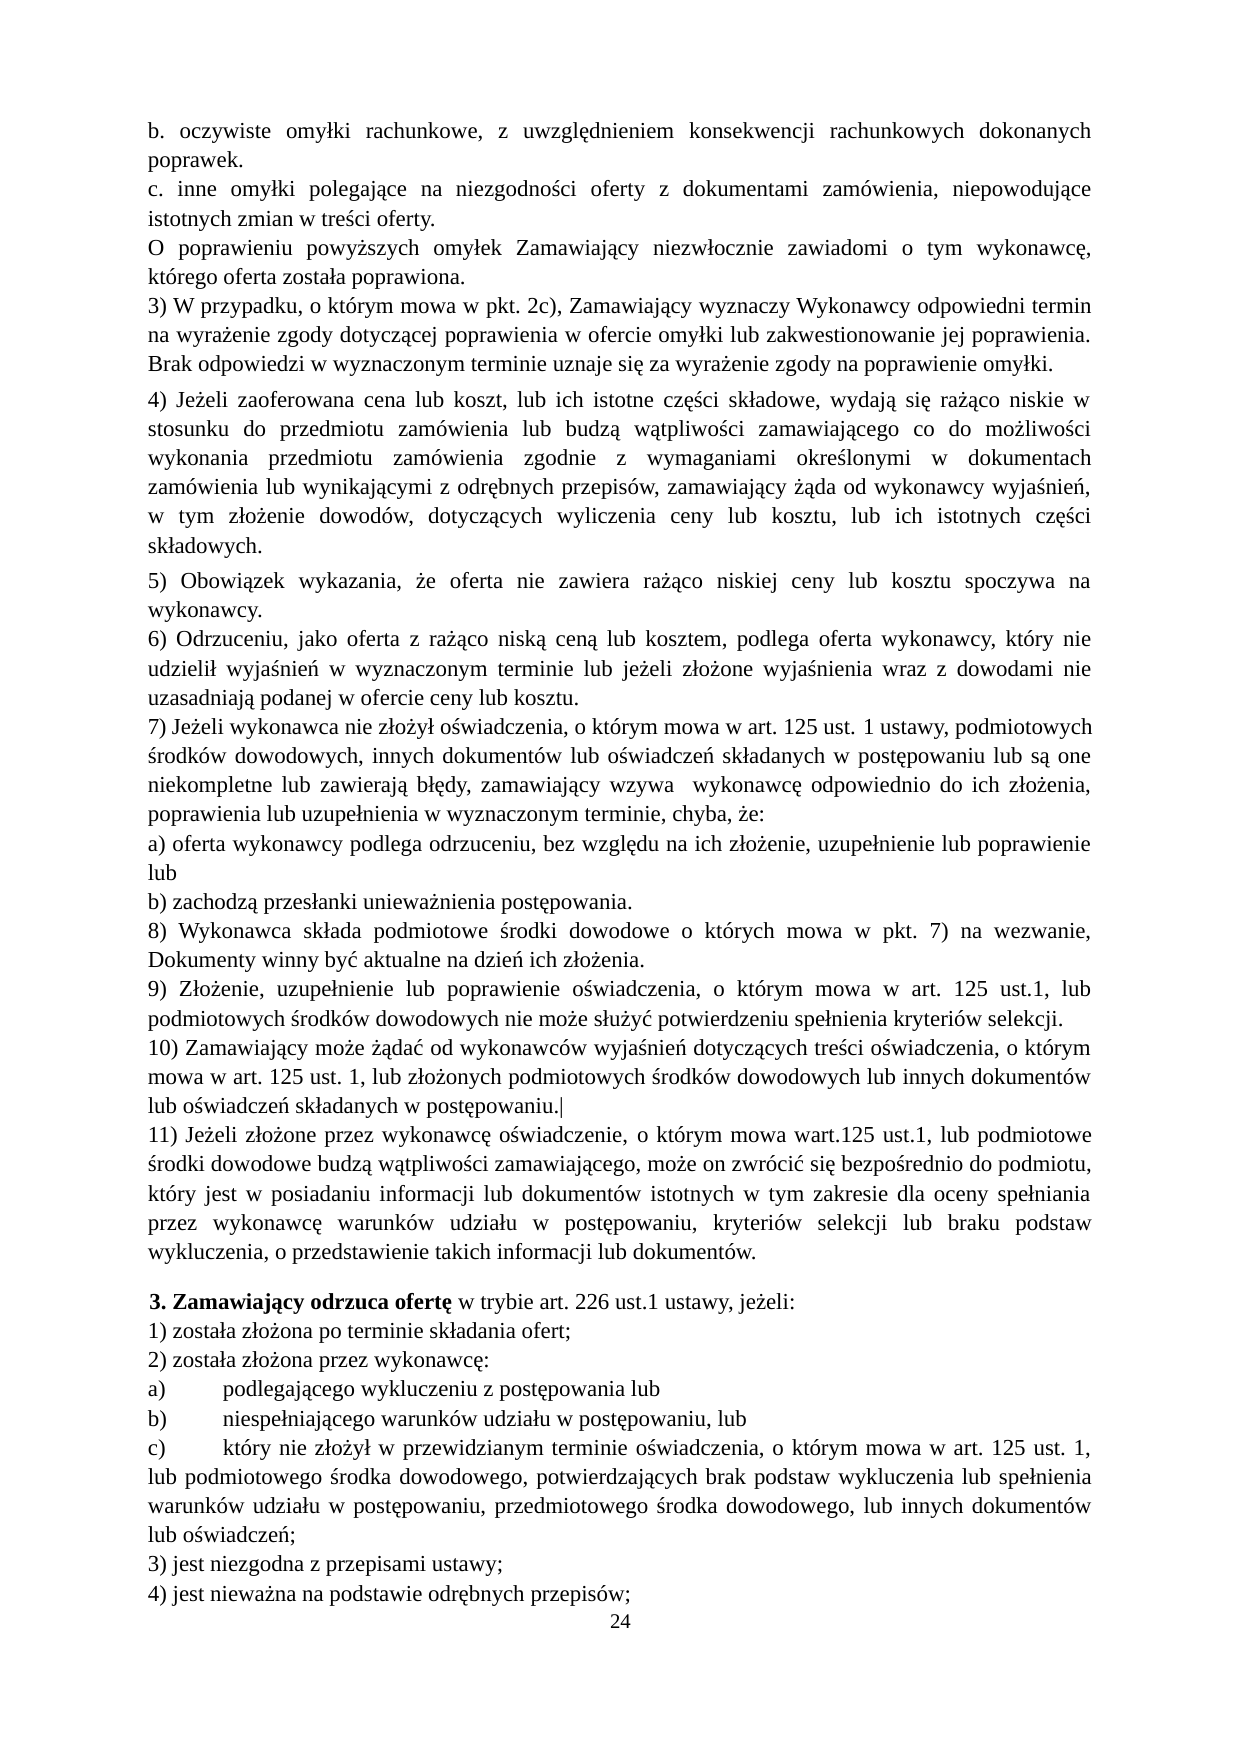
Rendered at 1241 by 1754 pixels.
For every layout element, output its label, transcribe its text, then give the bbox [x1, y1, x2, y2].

text 3. Zamawiający odrzuca ofertę w trybie art. 226 ust.1 ustawy, jeżeli: [149, 1289, 1093, 1314]
list podlegającego wykluczeniu z postępowania lub [148, 1376, 1093, 1402]
text 4) jest nieważna na podstawie odrębnych przepisów; [148, 1581, 1093, 1606]
text 2) została złożona przez wykonawcę: [148, 1347, 1093, 1373]
text c. inne omyłki polegające na niezgodności oferty z dokumentami zamówienia, niepowodujące istotnych zmian w treści oferty. [148, 176, 1093, 231]
text O poprawieniu powyższych omyłek Zamawiający niezwłocznie zawiadomi o tym wykonawcę, którego oferta została poprawiona. [148, 235, 1093, 289]
list który nie złożył w przewidzianym terminie oświadczenia, o którym mowa w art. 125 ust. 1, lub podmiotowego środka dowodowego, potwierdzających brak podstaw wykluczenia lub spełnienia warunków udziału w postępowaniu, przedmiotowego środka dowodowego, lub innych dokumentów lub oświadczeń; [148, 1435, 1093, 1548]
list niespełniającego warunków udziału w postępowaniu, lub [148, 1406, 1093, 1431]
text 3) jest niezgodna z przepisami ustawy; [148, 1551, 1093, 1577]
text 4) Jeżeli zaoferowana cena lub koszt, lub ich istotne części składowe, wydają się rażąco niskie w stosunku do przedmiotu zamówienia lub budzą wątpliwości zamawiającego co do możliwości wykonania przedmiotu zamówienia zgodnie z wymaganiami określonymi w dokumentach zamówienia lub wynikającymi z odrębnych przepisów, zamawiający żąda od wykonawcy wyjaśnień, w tym złożenie dowodów, dotyczących wyliczenia ceny lub kosztu, lub ich istotnych części składowych. [148, 387, 1093, 558]
text 6) Odrzuceniu, jako oferta z rażąco niską ceną lub kosztem, podlega oferta wykonawcy, który nie udzielił wyjaśnień w wyznaczonym terminie lub jeżeli złożone wyjaśnienia wraz z dowodami nie uzasadniają podanej w ofercie ceny lub kosztu. [148, 626, 1093, 710]
text 7) Jeżeli wykonawca nie złożył oświadczenia, o którym mowa w art. 125 ust. 1 ustawy, podmiotowych środków dowodowych, innych dokumentów lub oświadczeń składanych w postępowaniu lub są one niekompletne lub zawierają błędy, zamawiający wzywa wykonawcę odpowiednio do ich złożenia, poprawienia lub uzupełnienia w wyznaczonym terminie, chyba, że: a) oferta wykonawcy podlega odrzuceniu, bez względu na ich złożenie, uzupełnienie lub poprawienie lub b) zachodzą przesłanki unieważnienia postępowania. 8) Wykonawca składa podmiotowe środki dowodowe o których mowa w pkt. 7) na wezwanie, Dokumenty winny być aktualne na dzień ich złożenia. 9) Złożenie, uzupełnienie lub poprawienie oświadczenia, o którym mowa w art. 125 ust.1, lub podmiotowych środków dowodowych nie może służyć potwierdzeniu spełnienia kryteriów selekcji. 10) Zamawiający może żądać od wykonawców wyjaśnień dotyczących treści oświadczenia, o którym mowa w art. 125 ust. 1, lub złożonych podmiotowych środków dowodowych lub innych dokumentów lub oświadczeń składanych w postępowaniu.| 11) Jeżeli złożone przez wykonawcę oświadczenie, o którym mowa wart.125 ust.1, lub podmiotowe środki dowodowe budzą wątpliwości zamawiającego, może on zwrócić się bezpośrednio do podmiotu, który jest w posiadaniu informacji lub dokumentów istotnych w tym zakresie dla oceny spełniania przez wykonawcę warunków udziału w postępowaniu, kryteriów selekcji lub braku podstaw wykluczenia, o przedstawienie takich informacji lub dokumentów. [148, 714, 1093, 1264]
text 1) została złożona po terminie składania ofert; [148, 1318, 1093, 1343]
text 5) Obowiązek wykazania, że oferta nie zawiera rażąco niskiej ceny lub kosztu spoczywa na wykonawcy. [148, 568, 1093, 623]
text 3) W przypadku, o którym mowa w pkt. 2c), Zamawiający wyznaczy Wykonawcy odpowiedni termin na wyrażenie zgody dotyczącej poprawienia w ofercie omyłki lub zakwestionowanie jej poprawienia. Brak odpowiedzi w wyznaczonym terminie uznaje się za wyrażenie zgody na poprawienie omyłki. [148, 293, 1093, 377]
text b. oczywiste omyłki rachunkowe, z uwzględnieniem konsekwencji rachunkowych dokonanych poprawek. [148, 118, 1093, 173]
